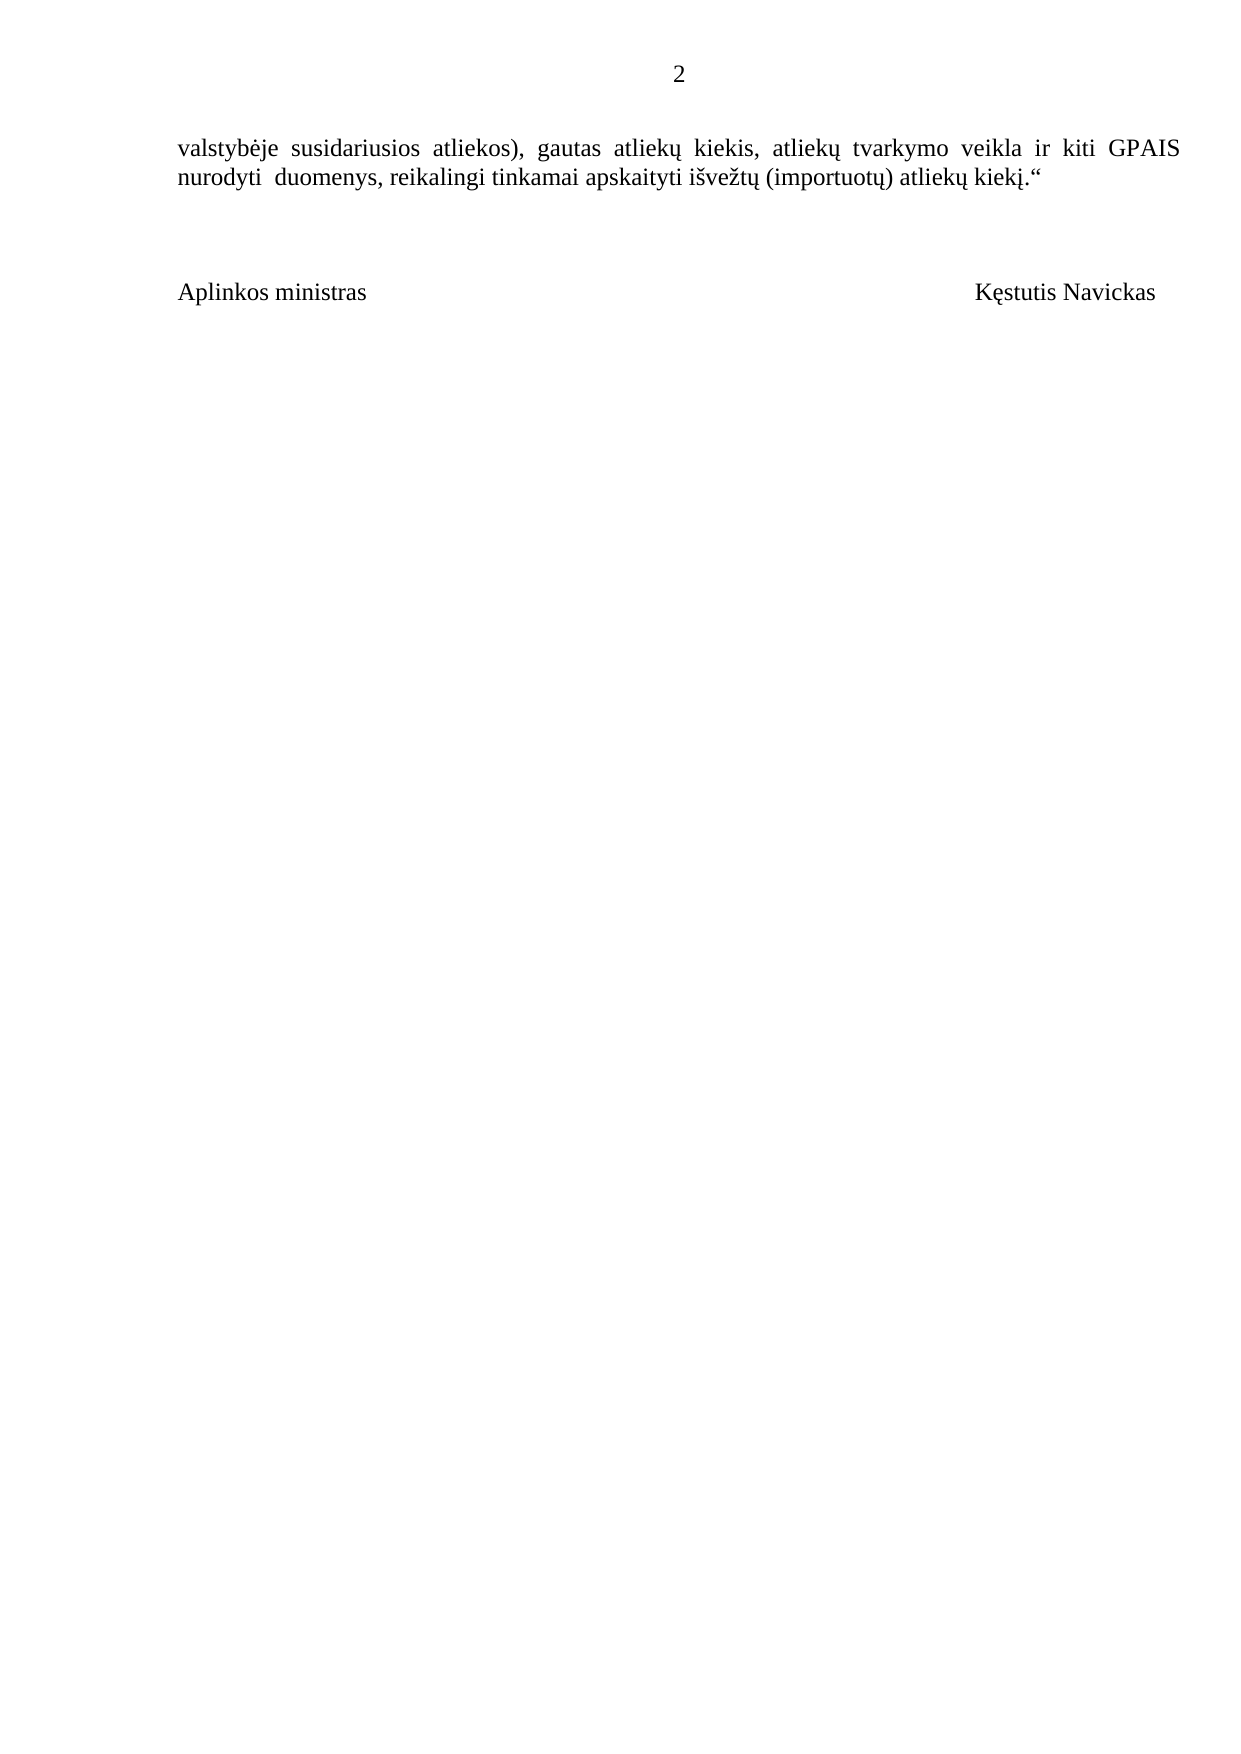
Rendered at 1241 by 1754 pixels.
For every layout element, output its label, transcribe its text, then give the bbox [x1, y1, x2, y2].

text valstybėje susidariusios atliekos), gautas atliekų kiekis, atliekų tvarkymo veikla ir kiti GPAIS nurodyti duomenys, reikalingi tinkamai apskaityti išvežtų (importuotų) atliekų kiekį.“ [177, 133, 1181, 190]
text Aplinkos ministras Kęstutis Navickas [177, 277, 1181, 305]
